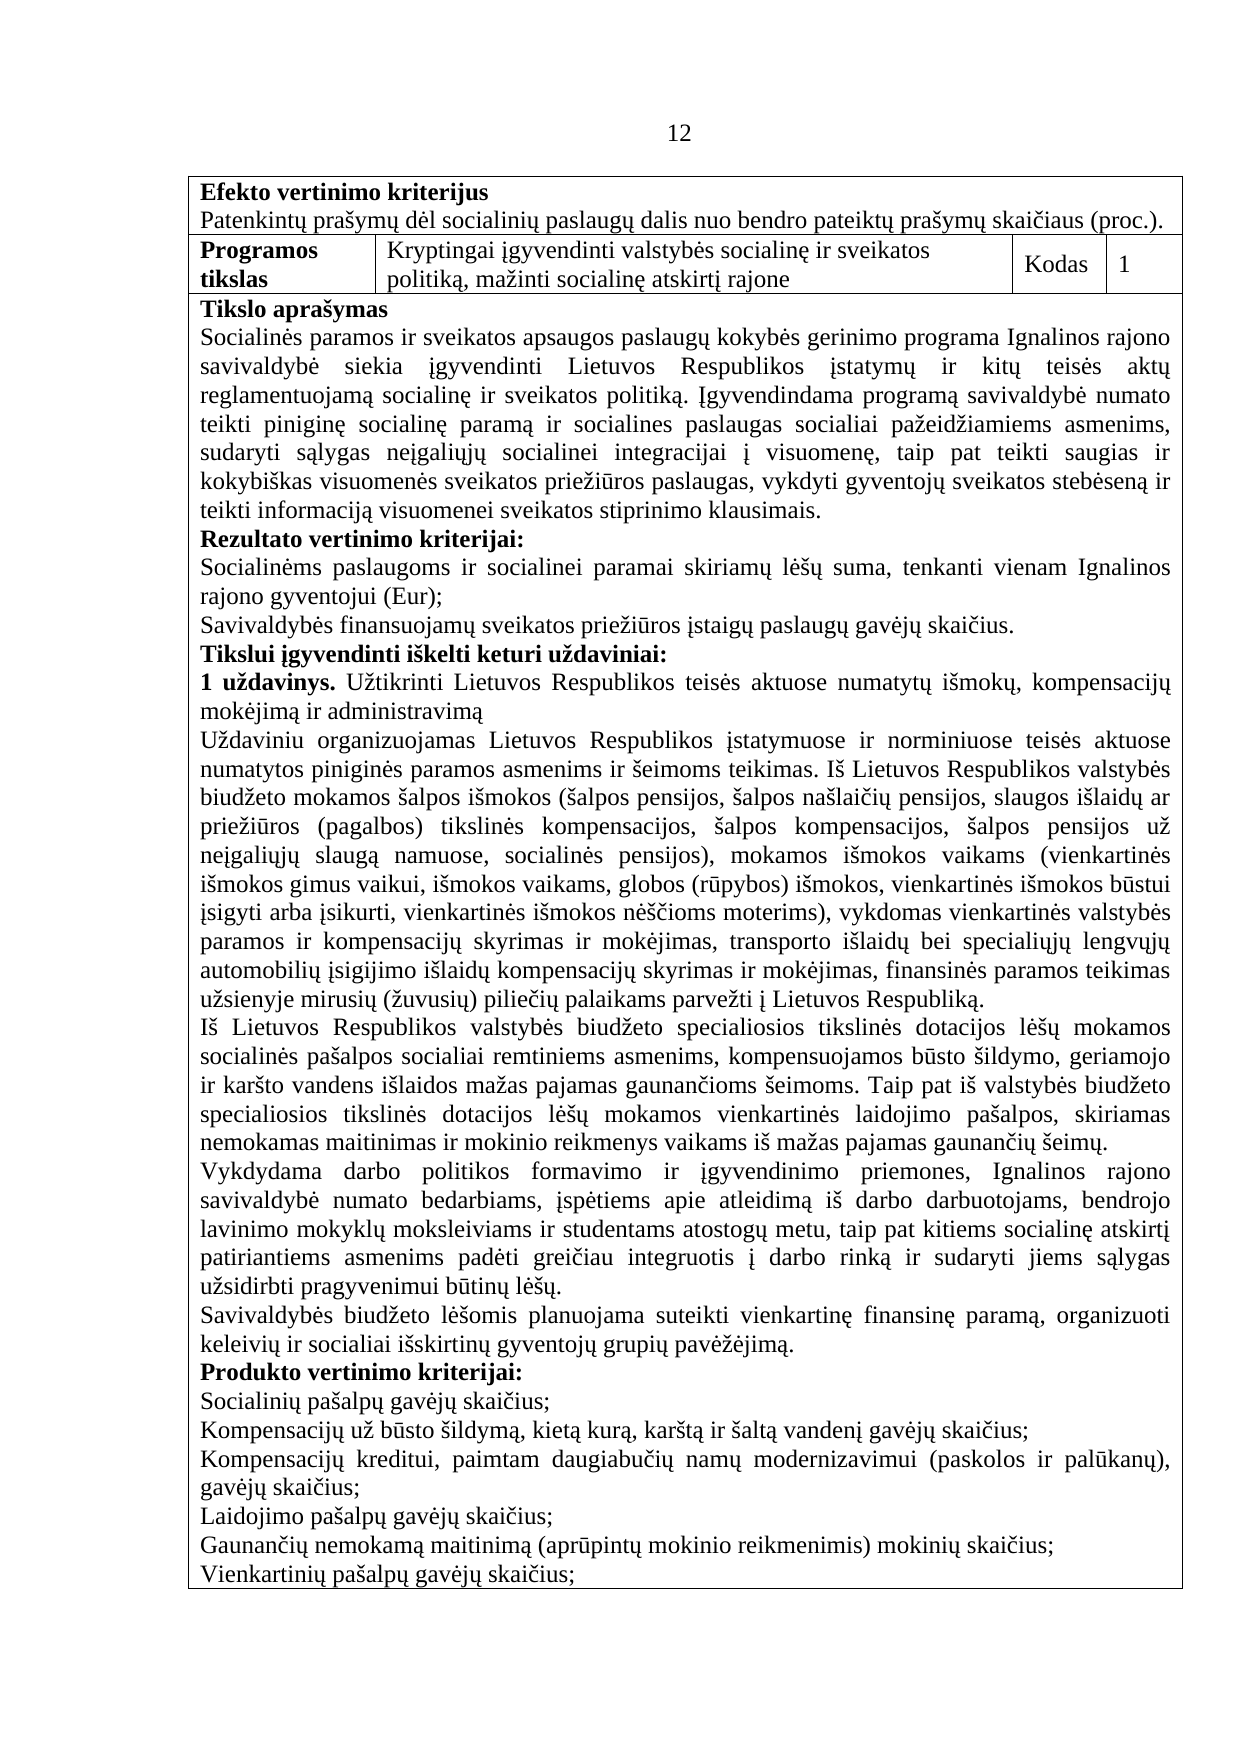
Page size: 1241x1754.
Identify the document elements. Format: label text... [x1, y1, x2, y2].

table_header Efekto vertinimo kriterijus Patenkintų prašymų dėl socialinių paslaugų dalis nuo bendro pateiktų prašymų skaičiaus (proc.). [189, 177, 1182, 234]
table_cell Tikslo aprašymas Socialinės paramos ir sveikatos apsaugos paslaugų kokybės gerinimo programa Ignalinos rajono savivaldybė siekia įgyvendinti Lietuvos Respublikos įstatymų ir kitų teisės aktų reglamentuojamą socialinę ir sveikatos politiką. Įgyvendindama programą savivaldybė numato teikti piniginę socialinę paramą ir socialines paslaugas socialiai pažeidžiamiems asmenims, sudaryti sąlygas neįgaliųjų socialinei integracijai į visuomenę, taip pat teikti saugias ir kokybiškas visuomenės sveikatos priežiūros paslaugas, vykdyti gyventojų sveikatos stebėseną ir teikti informaciją visuomenei sveikatos stiprinimo klausimais. Rezultato vertinimo kriterijai: Socialinėms paslaugoms ir socialinei paramai skiriamų lėšų suma, tenkanti vienam Ignalinos rajono gyventojui (Eur); Savivaldybės finansuojamų sveikatos priežiūros įstaigų paslaugų gavėjų skaičius. Tikslui įgyvendinti iškelti keturi uždaviniai: 1 uždavinys. Užtikrinti Lietuvos Respublikos teisės aktuose numatytų išmokų, kompensacijų mokėjimą ir administravimą Uždaviniu organizuojamas Lietuvos Respublikos įstatymuose ir norminiuose teisės aktuose numatytos piniginės paramos asmenims ir šeimoms teikimas. Iš Lietuvos Respublikos valstybės biudžeto mokamos šalpos išmokos (šalpos pensijos, šalpos našlaičių pensijos, slaugos išlaidų ar priežiūros (pagalbos) tikslinės kompensacijos, šalpos kompensacijos, šalpos pensijos už neįgaliųjų slaugą namuose, socialinės pensijos), mokamos išmokos vaikams (vienkartinės išmokos gimus vaikui, išmokos vaikams, globos (rūpybos) išmokos, vienkartinės išmokos būstui įsigyti arba įsikurti, vienkartinės išmokos nėščioms moterims), vykdomas vienkartinės valstybės paramos ir kompensacijų skyrimas ir mokėjimas, transporto išlaidų bei specialiųjų lengvųjų automobilių įsigijimo išlaidų kompensacijų skyrimas ir mokėjimas, finansinės paramos teikimas užsienyje mirusių (žuvusių) piliečių palaikams parvežti į Lietuvos Respubliką. Iš Lietuvos Respublikos valstybės biudžeto specialiosios tikslinės dotacijos lėšų mokamos socialinės pašalpos socialiai remtiniems asmenims, kompensuojamos būsto šildymo, geriamojo ir karšto vandens išlaidos mažas pajamas gaunančioms šeimoms. Taip pat iš valstybės biudžeto specialiosios tikslinės dotacijos lėšų mokamos vienkartinės laidojimo pašalpos, skiriamas nemokamas maitinimas ir mokinio reikmenys vaikams iš mažas pajamas gaunančių šeimų. Vykdydama darbo politikos formavimo ir įgyvendinimo priemones, Ignalinos rajono savivaldybė numato bedarbiams, įspėtiems apie atleidimą iš darbo darbuotojams, bendrojo lavinimo mokyklų moksleiviams ir studentams atostogų metu, taip pat kitiems socialinę atskirtį patiriantiems asmenims padėti greičiau integruotis į darbo rinką ir sudaryti jiems sąlygas užsidirbti pragyvenimui būtinų lėšų. Savivaldybės biudžeto lėšomis planuojama suteikti vienkartinę finansinę paramą, organizuoti keleivių ir socialiai išskirtinų gyventojų grupių pavėžėjimą. Produkto vertinimo kriterijai: Socialinių pašalpų gavėjų skaičius; Kompensacijų už būsto šildymą, kietą kurą, karštą ir šaltą vandenį gavėjų skaičius; Kompensacijų kreditui, paimtam daugiabučių namų modernizavimui (paskolos ir palūkanų), gavėjų skaičius; Laidojimo pašalpų gavėjų skaičius; Gaunančių nemokamą maitinimą (aprūpintų mokinio reikmenimis) mokinių skaičius; Vienkartinių pašalpų gavėjų skaičius; [189, 294, 1182, 1587]
table_cell Programos tikslas [189, 235, 375, 293]
table_cell Kodas [1013, 235, 1106, 293]
table_cell Kryptingai įgyvendinti valstybės socialinę ir sveikatos politiką, mažinti socialinę atskirtį rajone [376, 235, 1012, 293]
table_cell 1 [1107, 235, 1182, 293]
